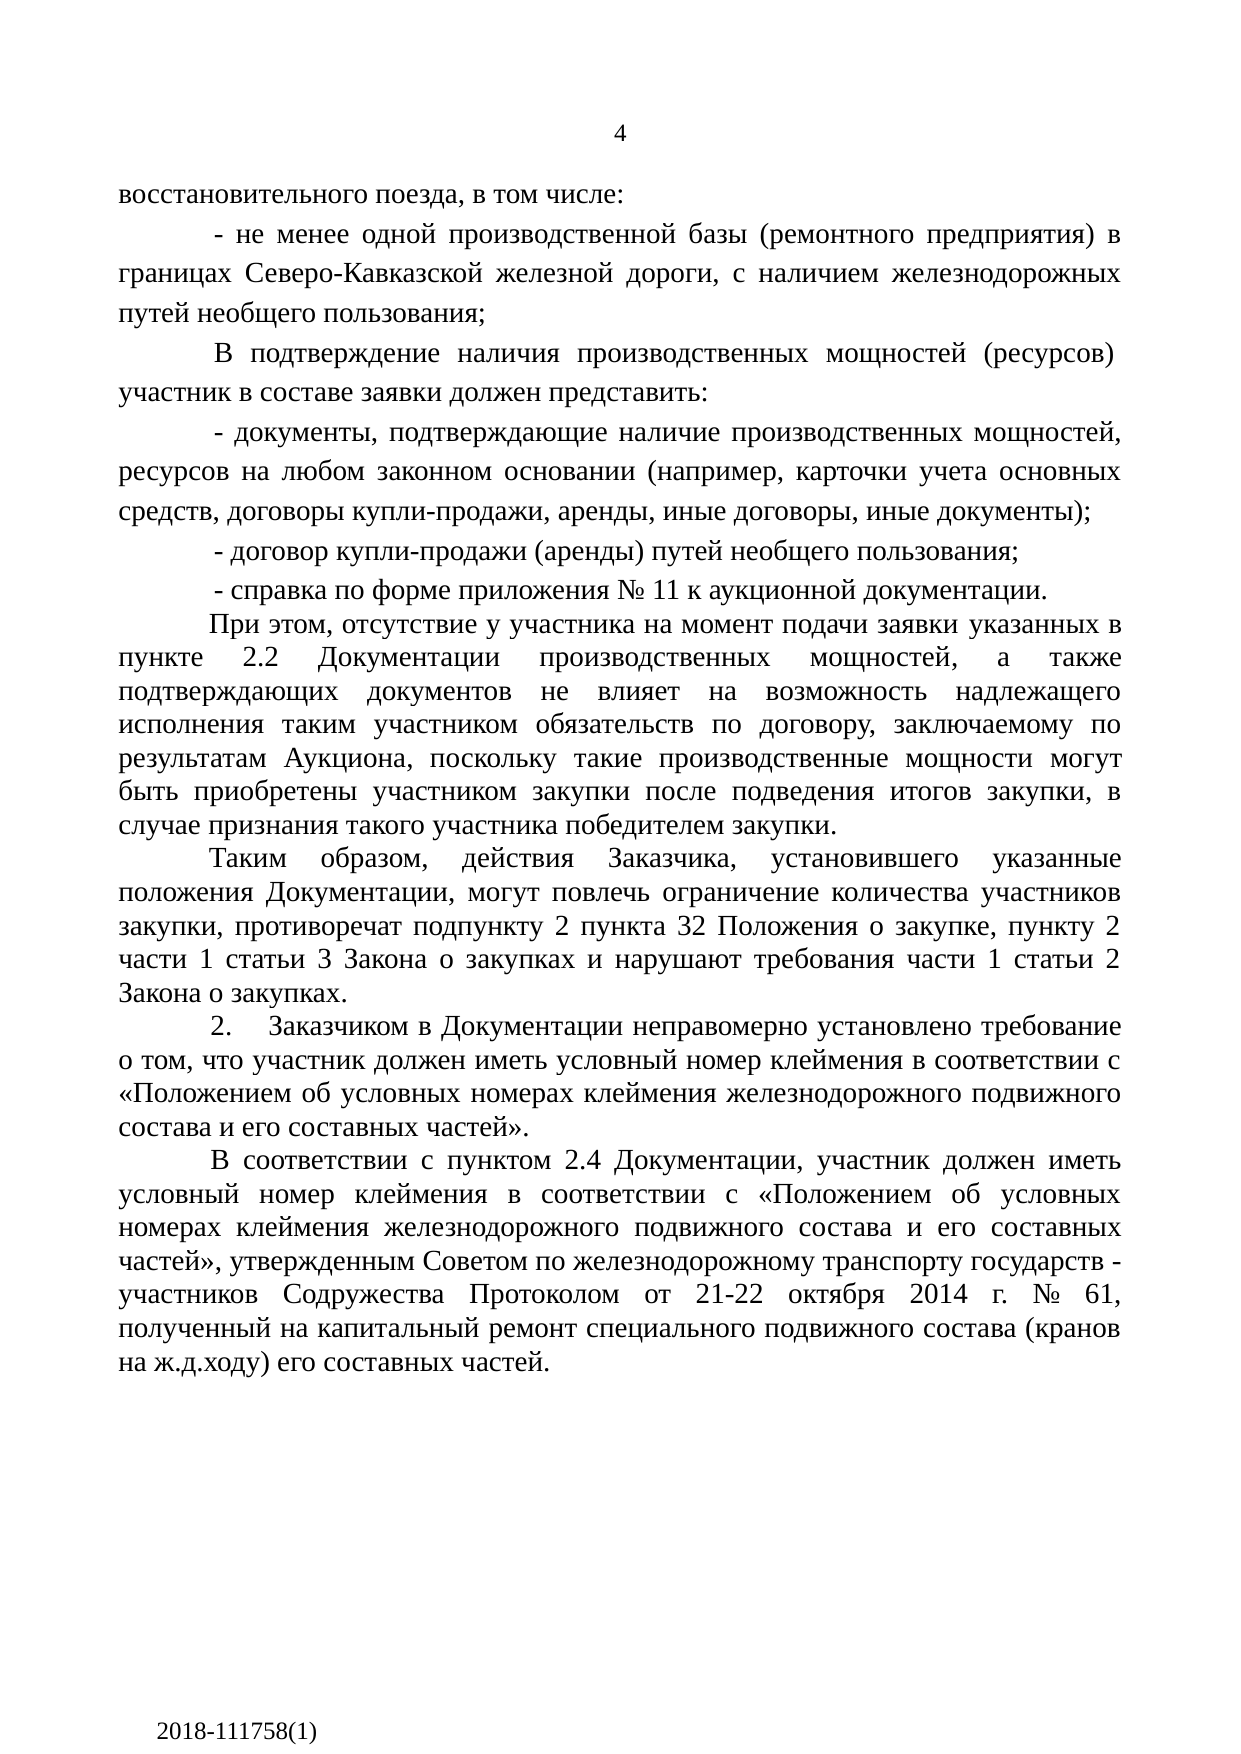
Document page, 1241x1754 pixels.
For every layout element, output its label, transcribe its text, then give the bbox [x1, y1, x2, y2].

text восстановительного поезда, в том числе: [118, 176, 1122, 210]
text В подтверждение наличия производственных мощностей (ресурсов) участник в составе заявки должен представить: [118, 329, 1122, 408]
text - справка по форме приложения № 11 к аукционной документации. [118, 566, 1122, 606]
text В соответствии с пунктом 2.4 Документации, участник должен иметь условный номер клеймения в соответствии с «Положением об условных номерах клеймения железнодорожного подвижного состава и его составных частей», утвержденным Советом по железнодорожному транспорту государств - участников Содружества Протоколом от 21-22 октября 2014 г. № 61, полученный на капитальный ремонт специального подвижного состава (кранов на ж.д.ходу) его составных частей. [118, 1142, 1122, 1377]
text Таким образом, действия Заказчика, установившего указанные положения Документации, могут повлечь ограничение количества участников закупки, противоречат подпункту 2 пункта 32 Положения о закупке, пункту 2 части 1 статьи 3 Закона о закупках и нарушают требования части 1 статьи 2 Закона о закупках. [118, 841, 1122, 1008]
text - договор купли-продажи (аренды) путей необщего пользования; [118, 527, 1122, 566]
text - не менее одной производственной базы (ремонтного предприятия) в границах Северо-Кавказской железной дороги, с наличием железнодорожных путей необщего пользования; [118, 210, 1122, 329]
text - документы, подтверждающие наличие производственных мощностей, ресурсов на любом законном основании (например, карточки учета основных средств, договоры купли-продажи, аренды, иные договоры, иные документы); [118, 408, 1122, 527]
text При этом, отсутствие у участника на момент подачи заявки указанных в пункте 2.2 Документации производственных мощностей, а также подтверждающих документов не влияет на возможность надлежащего исполнения таким участником обязательств по договору, заключаемому по результатам Аукциона, поскольку такие производственные мощности могут быть приобретены участником закупки после подведения итогов закупки, в случае признания такого участника победителем закупки. [118, 606, 1122, 841]
list Заказчиком в Документации неправомерно установлено требование о том, что участник должен иметь условный номер клеймения в соответствии с «Положением об условных номерах клеймения железнодорожного подвижного состава и его составных частей». [118, 1008, 1122, 1142]
